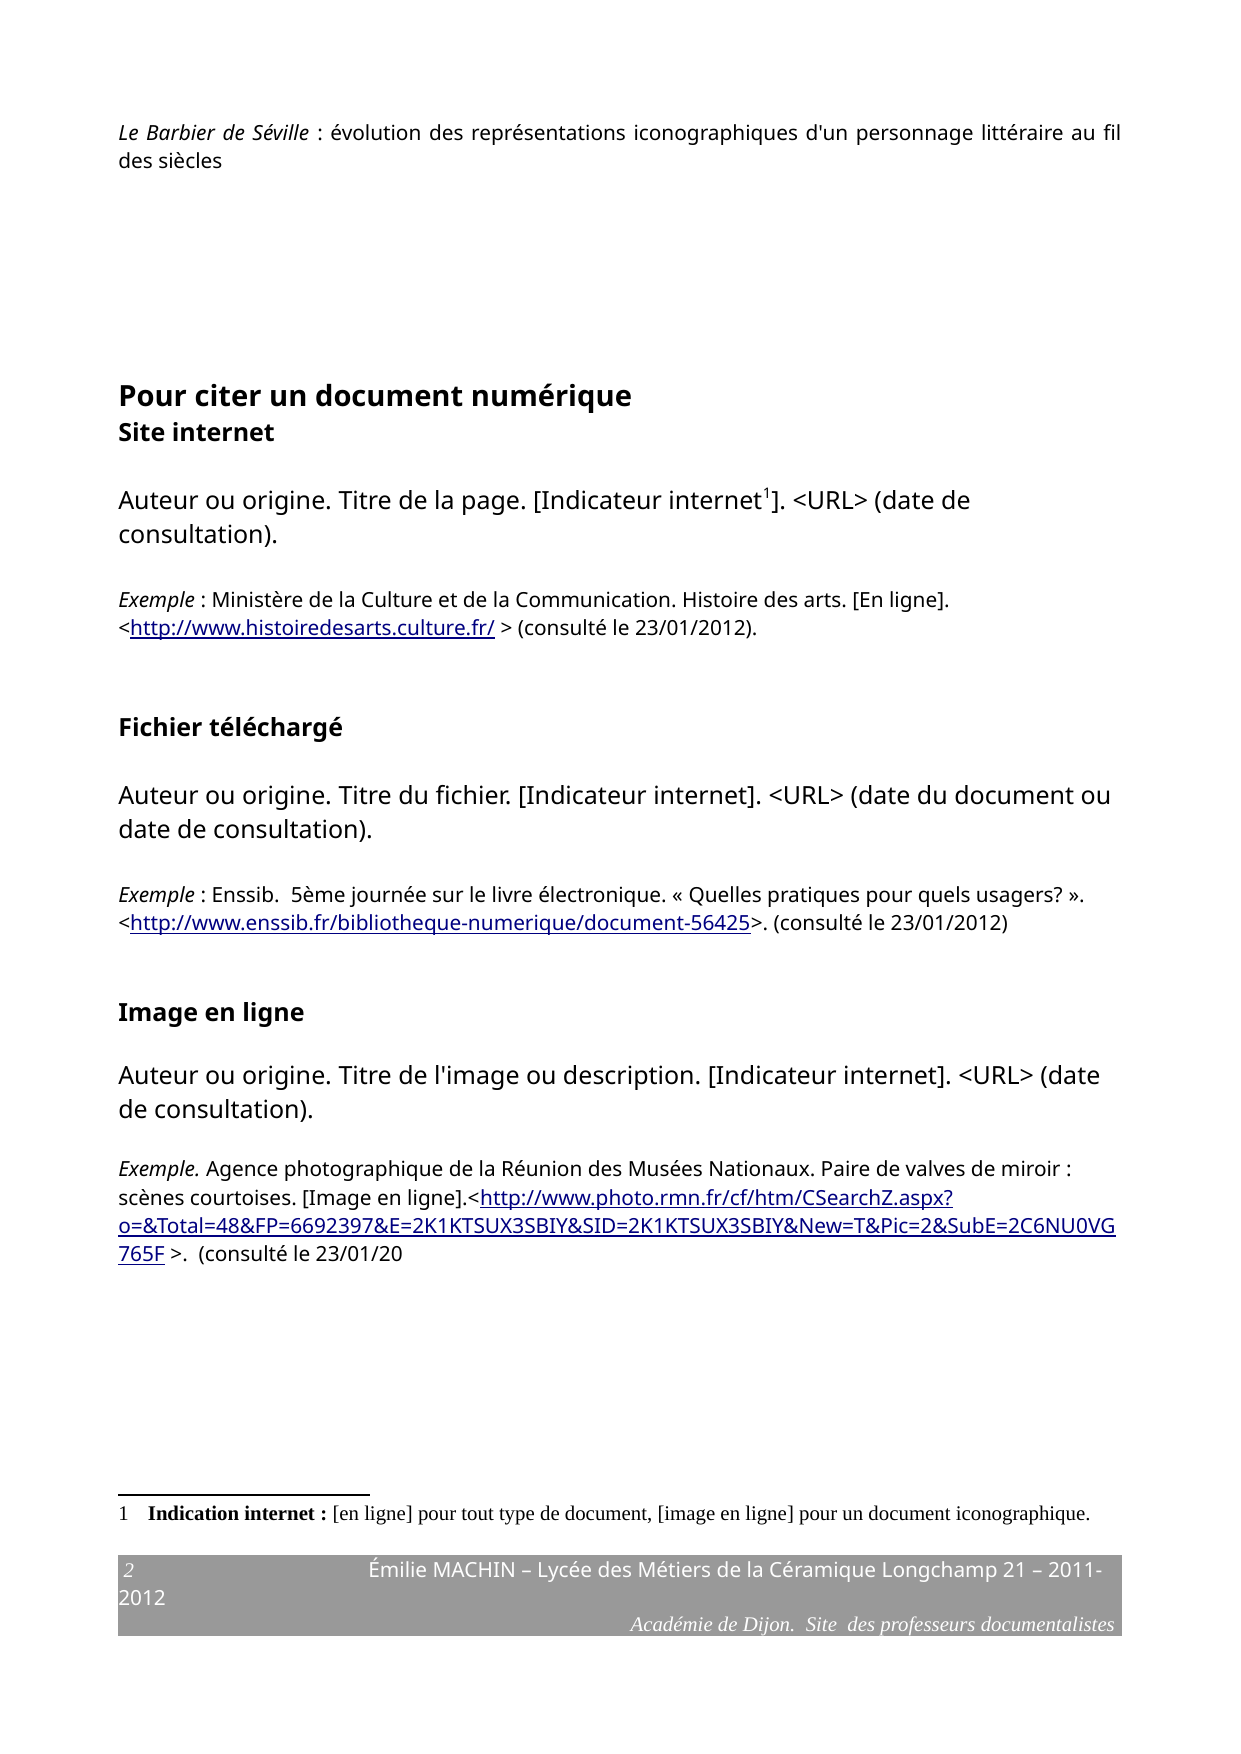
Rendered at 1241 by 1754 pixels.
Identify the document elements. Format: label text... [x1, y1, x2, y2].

text Exemple. Agence photographique de la Réunion des Musées Nationaux. Paire de valves de miroir : scènes courtoises. [Image en ligne].<http://www.photo.rmn.fr/cf/htm/CSearchZ.aspx?o=&Total=48&FP=6692397&E=2K1KTSUX3SBIY&SID=2K1KTSUX3SBIY&New=T&Pic=2&SubE=2C6NU0VG765F >. (consulté le 23/01/20 [118, 1154, 1122, 1268]
text Exemple : Ministère de la Culture et de la Communication. Histoire des arts. [En ligne]. <http://www.histoiredesarts.culture.fr/ > (consulté le 23/01/2012). [118, 585, 1122, 642]
text Auteur ou origine. Titre de la page. [Indicateur internet]. <URL> (date de consultation). [118, 483, 1122, 551]
text Image en ligne [118, 994, 1122, 1028]
text Indication internet : [en ligne] pour tout type de document, [image en ligne] pour un document iconographique. [118, 1501, 1122, 1525]
text Site internet [118, 414, 1122, 448]
text Fichier téléchargé [118, 710, 1122, 744]
text Auteur ou origine. Titre du fichier. [Indicateur internet]. <URL> (date du document ou date de consultation). [118, 778, 1122, 880]
text Pour citer un document numérique [118, 375, 1122, 414]
text Auteur ou origine. Titre de l'image ou description. [Indicateur internet]. <URL> (date de consultation). [118, 1057, 1122, 1125]
text Exemple : Enssib. 5ème journée sur le livre électronique. « Quelles pratiques pour quels usagers? ». <http://www.enssib.fr/bibliotheque-numerique/document-56425>. (consulté le 23/01/2012) [118, 880, 1122, 937]
